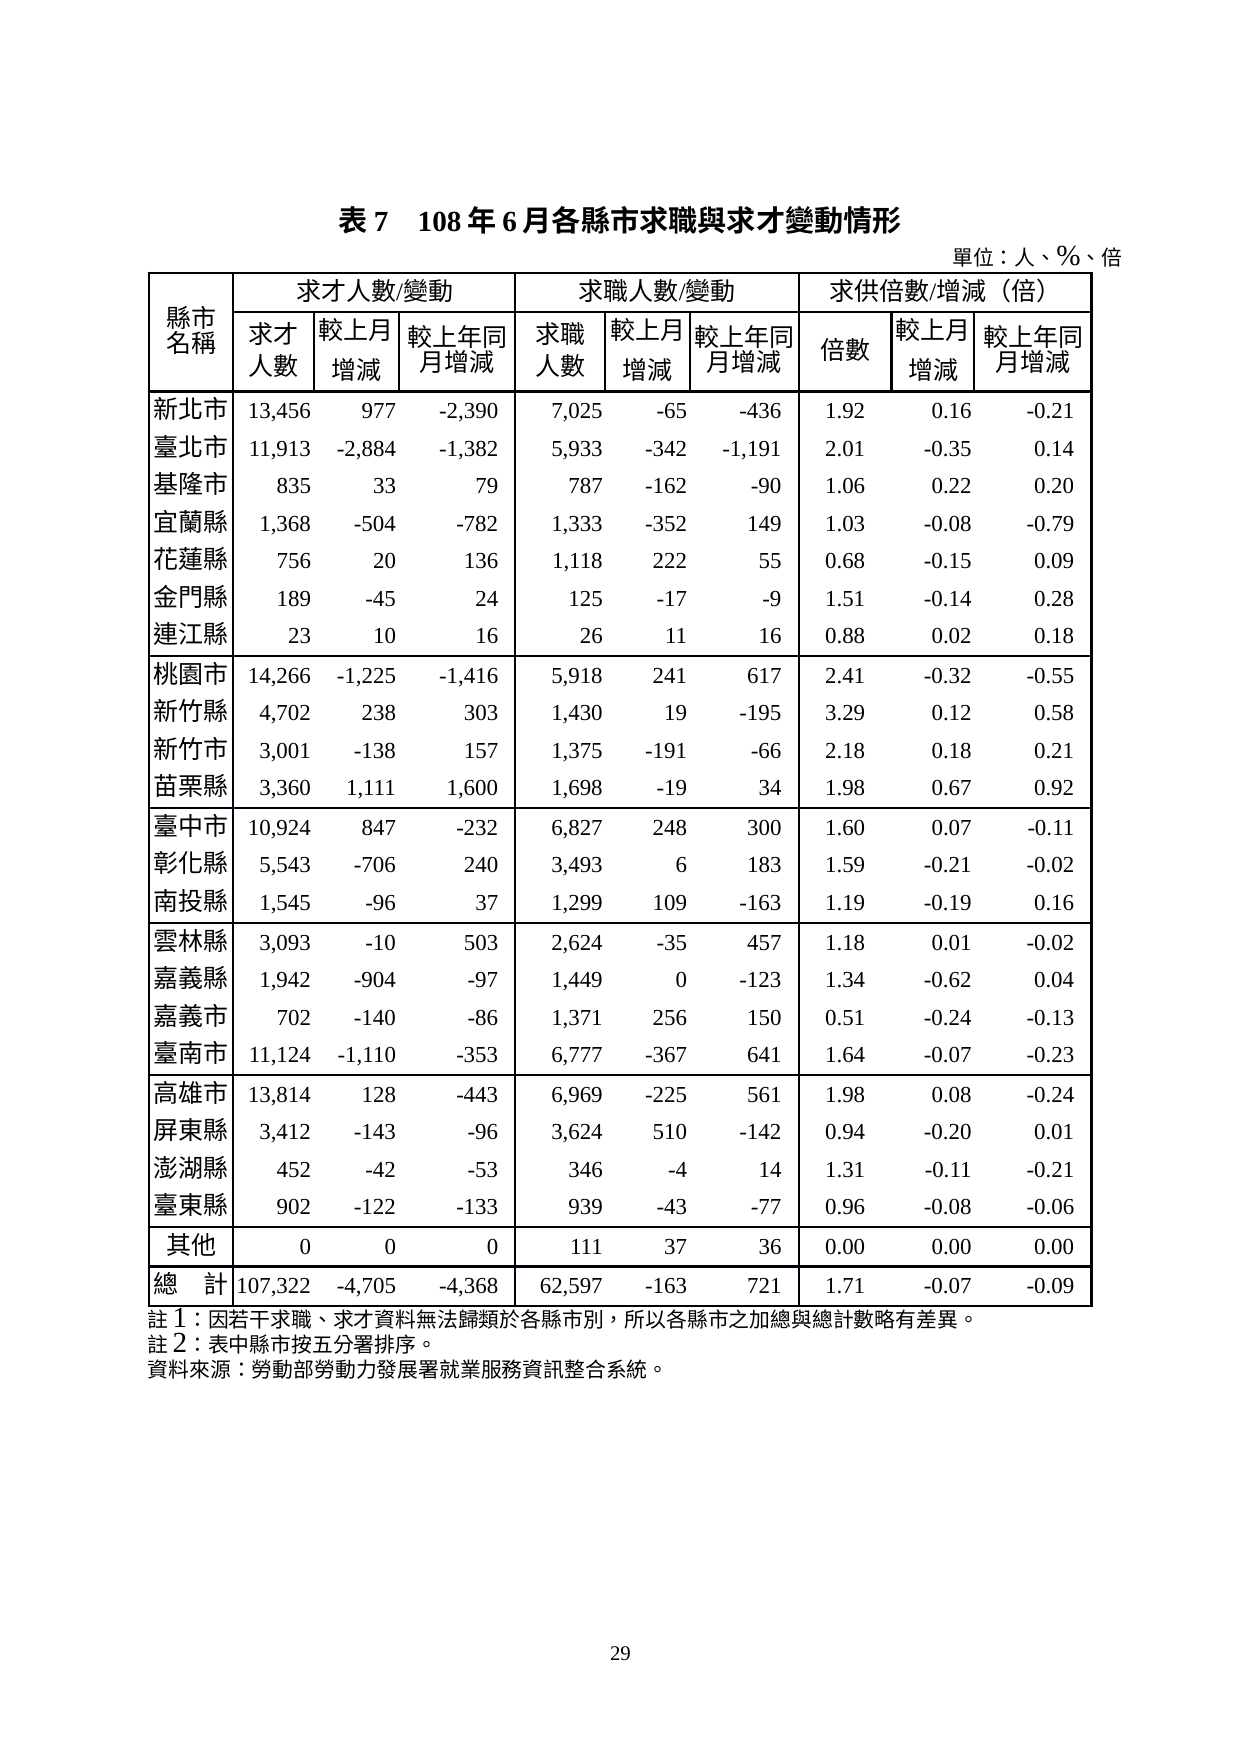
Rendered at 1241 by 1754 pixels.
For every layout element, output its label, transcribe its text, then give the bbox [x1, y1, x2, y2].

table_cell -2,390 [399, 393, 514, 430]
table_cell 1,698 [516, 770, 605, 807]
table_cell 3,360 [234, 770, 313, 807]
table_cell 1,449 [516, 961, 605, 999]
table_cell 臺北市 [150, 430, 232, 467]
table_cell 1.64 [800, 1036, 891, 1074]
table_cell -436 [690, 393, 798, 430]
table_cell 較上月 [893, 313, 973, 351]
table_cell -0.07 [891, 1036, 974, 1074]
table_cell 7,025 [516, 393, 605, 430]
table_cell 183 [690, 847, 798, 884]
table_cell 16 [399, 618, 514, 655]
table_cell -97 [399, 961, 514, 999]
table_cell -191 [605, 732, 690, 769]
table_cell 1.34 [800, 961, 891, 999]
text 表7 108年6月各縣市求職與求才變動情形 [177, 207, 1063, 238]
table_cell 0.08 [891, 1076, 974, 1113]
table_cell -43 [605, 1188, 690, 1226]
table_cell -133 [399, 1188, 514, 1226]
table_cell 1,371 [516, 999, 605, 1036]
table_cell -122 [314, 1188, 398, 1226]
table_header 求職人數/變動 [516, 274, 798, 311]
table_cell 嘉義市 [150, 999, 232, 1036]
table_cell 臺中市 [150, 809, 232, 847]
table_cell 561 [690, 1076, 798, 1113]
table_cell 452 [234, 1151, 313, 1188]
table_cell 11 [605, 618, 690, 655]
table_cell 33 [314, 468, 398, 505]
table_cell 其他 [150, 1228, 232, 1265]
table_cell 222 [605, 543, 690, 580]
table_cell 241 [605, 657, 690, 694]
table_cell -232 [399, 809, 514, 847]
table_cell 26 [516, 618, 605, 655]
table_cell 0.16 [974, 884, 1090, 922]
table_cell 3,624 [516, 1113, 605, 1151]
table_cell 0.09 [974, 543, 1090, 580]
table_cell 36 [690, 1228, 798, 1265]
table_cell 0 [234, 1228, 313, 1265]
table_cell -10 [314, 924, 398, 961]
table_cell 1.51 [800, 580, 891, 617]
table_cell 3,093 [234, 924, 313, 961]
table_cell 0.51 [800, 999, 891, 1036]
table_cell 1.59 [800, 847, 891, 884]
table_cell -4,368 [399, 1268, 514, 1305]
table_header 求才人數/變動 [234, 274, 514, 311]
table_cell -0.02 [974, 924, 1090, 961]
table_cell -45 [314, 580, 398, 617]
table_cell -0.14 [891, 580, 974, 617]
table_cell -0.11 [974, 809, 1090, 847]
table_cell 求職 人數 [516, 313, 604, 390]
table_cell -0.21 [974, 1151, 1090, 1188]
table_cell 0 [314, 1228, 398, 1265]
table_cell 0.16 [891, 393, 974, 430]
table_cell 1,118 [516, 543, 605, 580]
table_cell 24 [399, 580, 514, 617]
table_cell -66 [690, 732, 798, 769]
table_cell -225 [605, 1076, 690, 1113]
table_header 縣市 名稱 [150, 274, 232, 390]
text 資料來源：勞動部勞動力發展署就業服務資訊整合系統。 [147, 1357, 1063, 1382]
table_cell -0.24 [974, 1076, 1090, 1113]
table_cell 新竹縣 [150, 695, 232, 732]
table_cell -1,110 [314, 1036, 398, 1074]
table_cell 較上月 [606, 313, 689, 351]
table_cell 641 [690, 1036, 798, 1074]
table_cell 4,702 [234, 695, 313, 732]
table_cell -443 [399, 1076, 514, 1113]
table_cell 增減 [606, 351, 689, 390]
table_cell 新竹市 [150, 732, 232, 769]
table_cell 1.19 [800, 884, 891, 922]
table_cell 240 [399, 847, 514, 884]
table_cell -0.08 [891, 505, 974, 542]
table_cell 10 [314, 618, 398, 655]
table_cell 0.28 [974, 580, 1090, 617]
table_cell 宜蘭縣 [150, 505, 232, 542]
table_cell 1,111 [314, 770, 398, 807]
table_cell 0.01 [891, 924, 974, 961]
table_cell 503 [399, 924, 514, 961]
table_cell 2.41 [800, 657, 891, 694]
table_cell 11,913 [234, 430, 313, 467]
table_cell 增減 [893, 351, 973, 390]
table_cell 128 [314, 1076, 398, 1113]
table_cell 256 [605, 999, 690, 1036]
table_cell 1,430 [516, 695, 605, 732]
table_cell 雲林縣 [150, 924, 232, 961]
table_cell 79 [399, 468, 514, 505]
table_cell 基隆市 [150, 468, 232, 505]
table_cell 136 [399, 543, 514, 580]
table_cell -163 [690, 884, 798, 922]
table_cell -19 [605, 770, 690, 807]
table_cell 189 [234, 580, 313, 617]
table_cell 較上月 [315, 313, 398, 351]
table_cell 2.18 [800, 732, 891, 769]
table_cell 1,299 [516, 884, 605, 922]
table_cell -96 [399, 1113, 514, 1151]
table_cell 花蓮縣 [150, 543, 232, 580]
table_cell 桃園市 [150, 657, 232, 694]
table_cell 1,545 [234, 884, 313, 922]
table_cell 1.03 [800, 505, 891, 542]
table_cell -42 [314, 1151, 398, 1188]
table_header 求供倍數/增減（倍） [800, 274, 1090, 311]
table_cell 0.04 [974, 961, 1090, 999]
table_cell 1,368 [234, 505, 313, 542]
table_cell 較上年同月增減 [691, 313, 798, 390]
table_cell 1,942 [234, 961, 313, 999]
table_cell 1.71 [800, 1268, 891, 1305]
table_cell -0.32 [891, 657, 974, 694]
table_cell 157 [399, 732, 514, 769]
table_cell 19 [605, 695, 690, 732]
table_cell -163 [605, 1268, 690, 1305]
table_cell 5,918 [516, 657, 605, 694]
table_cell 1,600 [399, 770, 514, 807]
table_cell 1.98 [800, 770, 891, 807]
table_cell 臺南市 [150, 1036, 232, 1074]
table_cell 0.67 [891, 770, 974, 807]
table_cell 303 [399, 695, 514, 732]
table_cell 求才 人數 [234, 313, 313, 390]
table_cell -1,225 [314, 657, 398, 694]
table_cell 0.07 [891, 809, 974, 847]
table_cell 倍數 [800, 313, 890, 390]
table_cell -35 [605, 924, 690, 961]
table_cell 新北市 [150, 393, 232, 430]
table_cell 125 [516, 580, 605, 617]
table_cell 6,969 [516, 1076, 605, 1113]
table_cell 37 [605, 1228, 690, 1265]
table_cell 55 [690, 543, 798, 580]
table_cell 苗栗縣 [150, 770, 232, 807]
table_cell 5,543 [234, 847, 313, 884]
table_cell 3,412 [234, 1113, 313, 1151]
table_cell -86 [399, 999, 514, 1036]
table_cell -4,705 [314, 1268, 398, 1305]
table_cell -1,382 [399, 430, 514, 467]
table_cell 20 [314, 543, 398, 580]
text 單位：人、%、倍 [177, 238, 1122, 272]
table_cell -0.08 [891, 1188, 974, 1226]
table_cell -0.21 [891, 847, 974, 884]
table_cell -0.15 [891, 543, 974, 580]
table_cell -352 [605, 505, 690, 542]
table_cell 1.98 [800, 1076, 891, 1113]
table_cell -2,884 [314, 430, 398, 467]
table_cell 較上年同月增減 [400, 313, 514, 390]
table_cell -0.55 [974, 657, 1090, 694]
table_cell -0.11 [891, 1151, 974, 1188]
table_cell -138 [314, 732, 398, 769]
table_cell 澎湖縣 [150, 1151, 232, 1188]
text 註2：表中縣市按五分署排序。 [147, 1332, 1063, 1357]
table_cell -0.79 [974, 505, 1090, 542]
table_cell 1.60 [800, 809, 891, 847]
table_cell -123 [690, 961, 798, 999]
table_cell 939 [516, 1188, 605, 1226]
table_cell -0.07 [891, 1268, 974, 1305]
table_cell 16 [690, 618, 798, 655]
table_cell 346 [516, 1151, 605, 1188]
table_cell 62,597 [516, 1268, 605, 1305]
table_cell 1.31 [800, 1151, 891, 1188]
table_cell 617 [690, 657, 798, 694]
table_cell 嘉義縣 [150, 961, 232, 999]
table_cell -0.09 [974, 1268, 1090, 1305]
table_cell -90 [690, 468, 798, 505]
table_cell 109 [605, 884, 690, 922]
table_cell -353 [399, 1036, 514, 1074]
table_cell 13,456 [234, 393, 313, 430]
table_cell 臺東縣 [150, 1188, 232, 1226]
table_cell -342 [605, 430, 690, 467]
table_cell -140 [314, 999, 398, 1036]
text 註1：因若干求職、求才資料無法歸類於各縣市別，所以各縣市之加總與總計數略有差異。 [147, 1307, 1063, 1332]
table_cell -0.23 [974, 1036, 1090, 1074]
table_cell 977 [314, 393, 398, 430]
table_cell 0.00 [974, 1228, 1090, 1265]
table_cell 238 [314, 695, 398, 732]
table_cell 111 [516, 1228, 605, 1265]
table_cell -143 [314, 1113, 398, 1151]
table_cell 10,924 [234, 809, 313, 847]
table_cell 彰化縣 [150, 847, 232, 884]
table_cell 300 [690, 809, 798, 847]
table_cell -4 [605, 1151, 690, 1188]
table_cell 756 [234, 543, 313, 580]
table_cell -904 [314, 961, 398, 999]
table_cell 較上年同月增減 [975, 313, 1090, 390]
table_cell 3,001 [234, 732, 313, 769]
table_cell -0.24 [891, 999, 974, 1036]
table_cell 1.92 [800, 393, 891, 430]
table_cell 721 [690, 1268, 798, 1305]
table_cell 248 [605, 809, 690, 847]
table_cell 0.88 [800, 618, 891, 655]
table_cell 14 [690, 1151, 798, 1188]
table_cell -0.19 [891, 884, 974, 922]
table_cell -162 [605, 468, 690, 505]
table_cell -65 [605, 393, 690, 430]
table_cell 0.22 [891, 468, 974, 505]
table_cell -17 [605, 580, 690, 617]
table_cell 902 [234, 1188, 313, 1226]
table_cell 0.21 [974, 732, 1090, 769]
table_cell 835 [234, 468, 313, 505]
table_cell 13,814 [234, 1076, 313, 1113]
table_cell 1,375 [516, 732, 605, 769]
table_cell 847 [314, 809, 398, 847]
table_cell 6,827 [516, 809, 605, 847]
table_cell 0 [399, 1228, 514, 1265]
table_cell 787 [516, 468, 605, 505]
table_cell -77 [690, 1188, 798, 1226]
table_cell -0.21 [974, 393, 1090, 430]
table_cell 37 [399, 884, 514, 922]
table_cell 0.01 [974, 1113, 1090, 1151]
table_cell 0.20 [974, 468, 1090, 505]
table_cell 0.00 [891, 1228, 974, 1265]
table_cell 1.06 [800, 468, 891, 505]
table_cell 3.29 [800, 695, 891, 732]
table_cell -0.62 [891, 961, 974, 999]
table_cell 149 [690, 505, 798, 542]
table_cell -367 [605, 1036, 690, 1074]
table_cell 510 [605, 1113, 690, 1151]
table_cell 5,933 [516, 430, 605, 467]
table_cell 總 計 [150, 1268, 232, 1305]
table_cell 0.92 [974, 770, 1090, 807]
table_cell 0.68 [800, 543, 891, 580]
table_cell 0.18 [974, 618, 1090, 655]
table_cell -504 [314, 505, 398, 542]
table_cell 2,624 [516, 924, 605, 961]
table_cell 6,777 [516, 1036, 605, 1074]
table_cell 屏東縣 [150, 1113, 232, 1151]
table_cell -0.02 [974, 847, 1090, 884]
table_cell 6 [605, 847, 690, 884]
table_cell 34 [690, 770, 798, 807]
table_cell 0.58 [974, 695, 1090, 732]
table_cell 0.18 [891, 732, 974, 769]
table_cell 增減 [315, 351, 398, 390]
table_cell -782 [399, 505, 514, 542]
table_cell 高雄市 [150, 1076, 232, 1113]
table_cell -0.06 [974, 1188, 1090, 1226]
table_cell 0 [605, 961, 690, 999]
table_cell 連江縣 [150, 618, 232, 655]
table_cell 南投縣 [150, 884, 232, 922]
table_cell -53 [399, 1151, 514, 1188]
table_cell 11,124 [234, 1036, 313, 1074]
table_cell 107,322 [234, 1268, 313, 1305]
table_cell 0.02 [891, 618, 974, 655]
table_cell -0.20 [891, 1113, 974, 1151]
table_cell -195 [690, 695, 798, 732]
table_cell 0.00 [800, 1228, 891, 1265]
table_cell 1.18 [800, 924, 891, 961]
table_cell 3,493 [516, 847, 605, 884]
table_cell -142 [690, 1113, 798, 1151]
table_cell 2.01 [800, 430, 891, 467]
table_cell 0.94 [800, 1113, 891, 1151]
table_cell 23 [234, 618, 313, 655]
table_cell 702 [234, 999, 313, 1036]
table_cell 0.12 [891, 695, 974, 732]
table_cell 14,266 [234, 657, 313, 694]
table_cell 1,333 [516, 505, 605, 542]
table_cell 0.14 [974, 430, 1090, 467]
table_cell -0.13 [974, 999, 1090, 1036]
table_cell 457 [690, 924, 798, 961]
table_cell -706 [314, 847, 398, 884]
table_cell -9 [690, 580, 798, 617]
table_cell 0.96 [800, 1188, 891, 1226]
table_cell -0.35 [891, 430, 974, 467]
table_cell -1,191 [690, 430, 798, 467]
table_cell -1,416 [399, 657, 514, 694]
table_cell 150 [690, 999, 798, 1036]
table_cell 金門縣 [150, 580, 232, 617]
table_cell -96 [314, 884, 398, 922]
